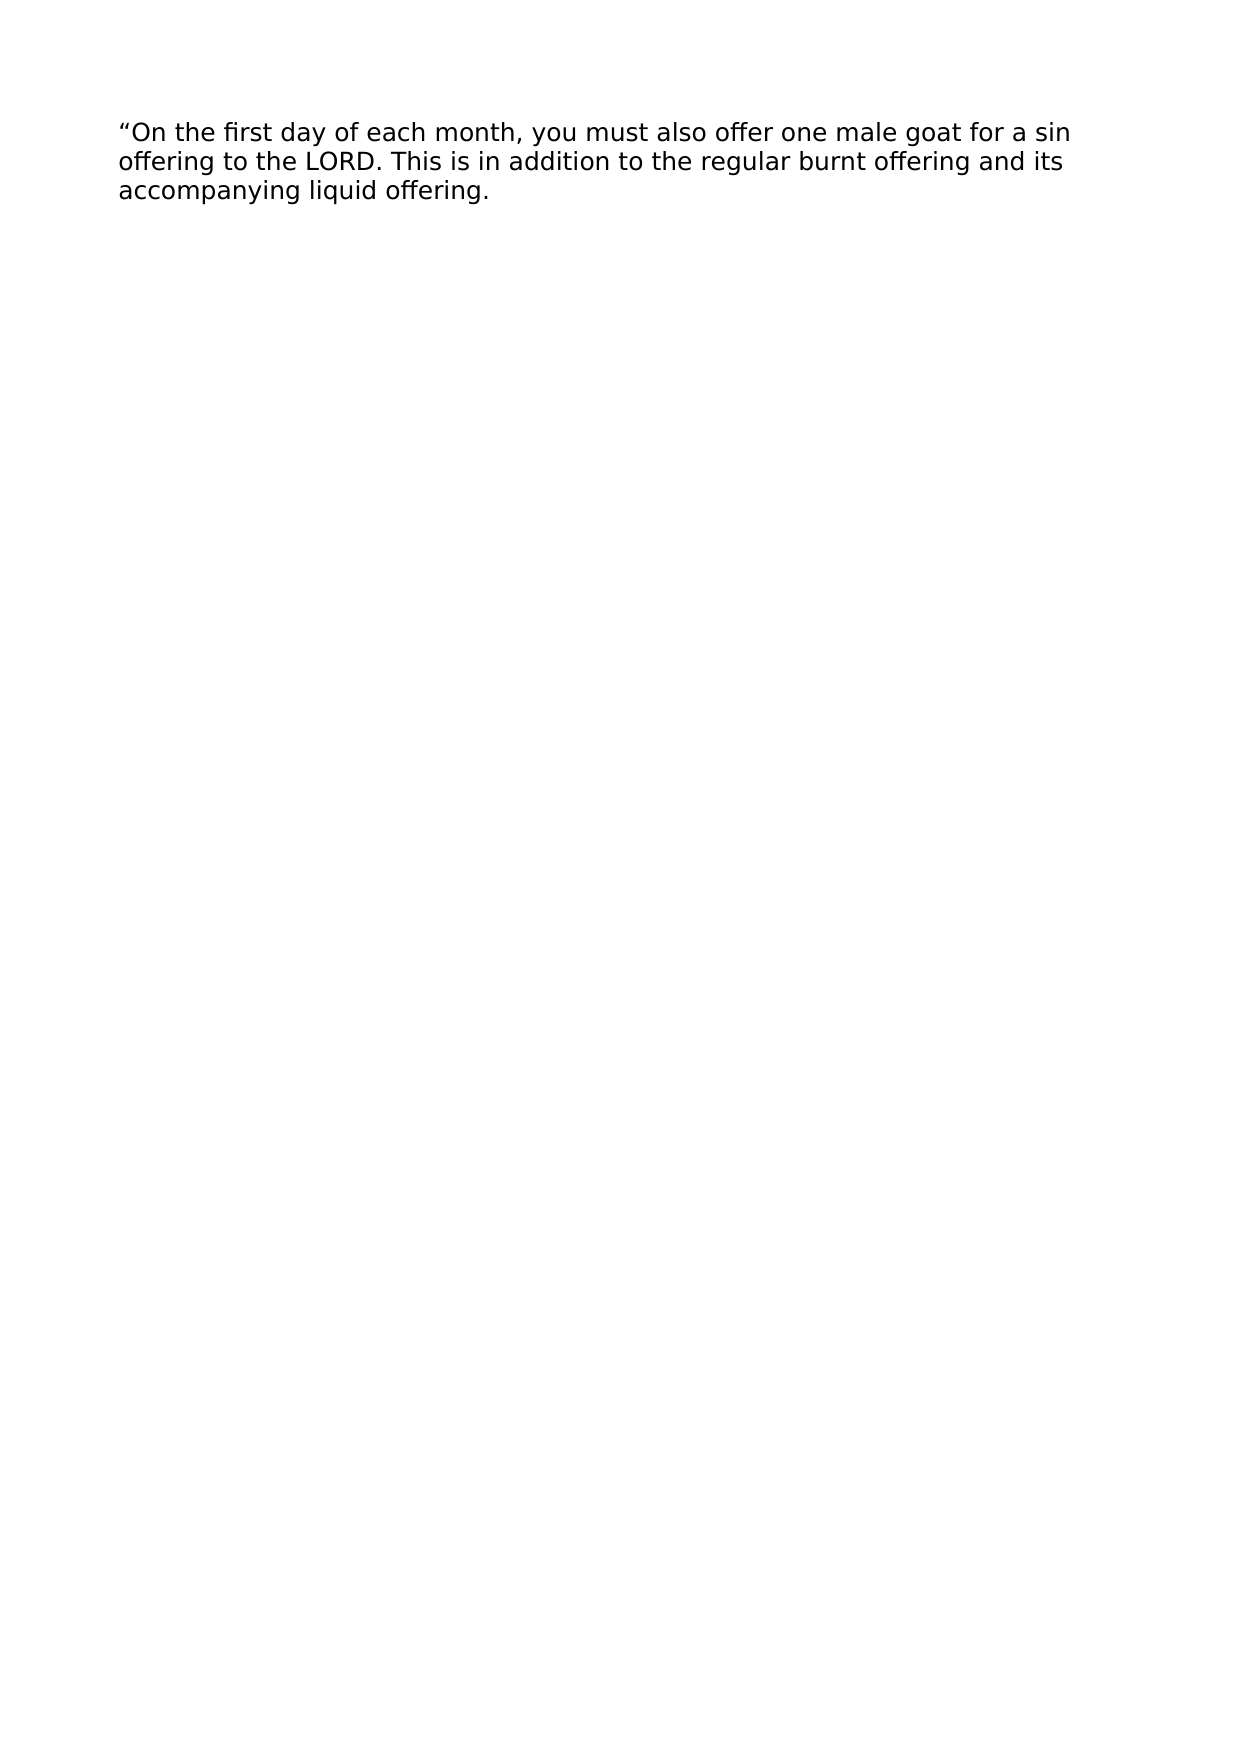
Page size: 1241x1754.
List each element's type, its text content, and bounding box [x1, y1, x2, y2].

text “On the first day of each month, you must also offer one male goat for a sin offering to the LORD. This is in addition to the regular burnt offering and its accompanying liquid offering. [118, 118, 1122, 206]
